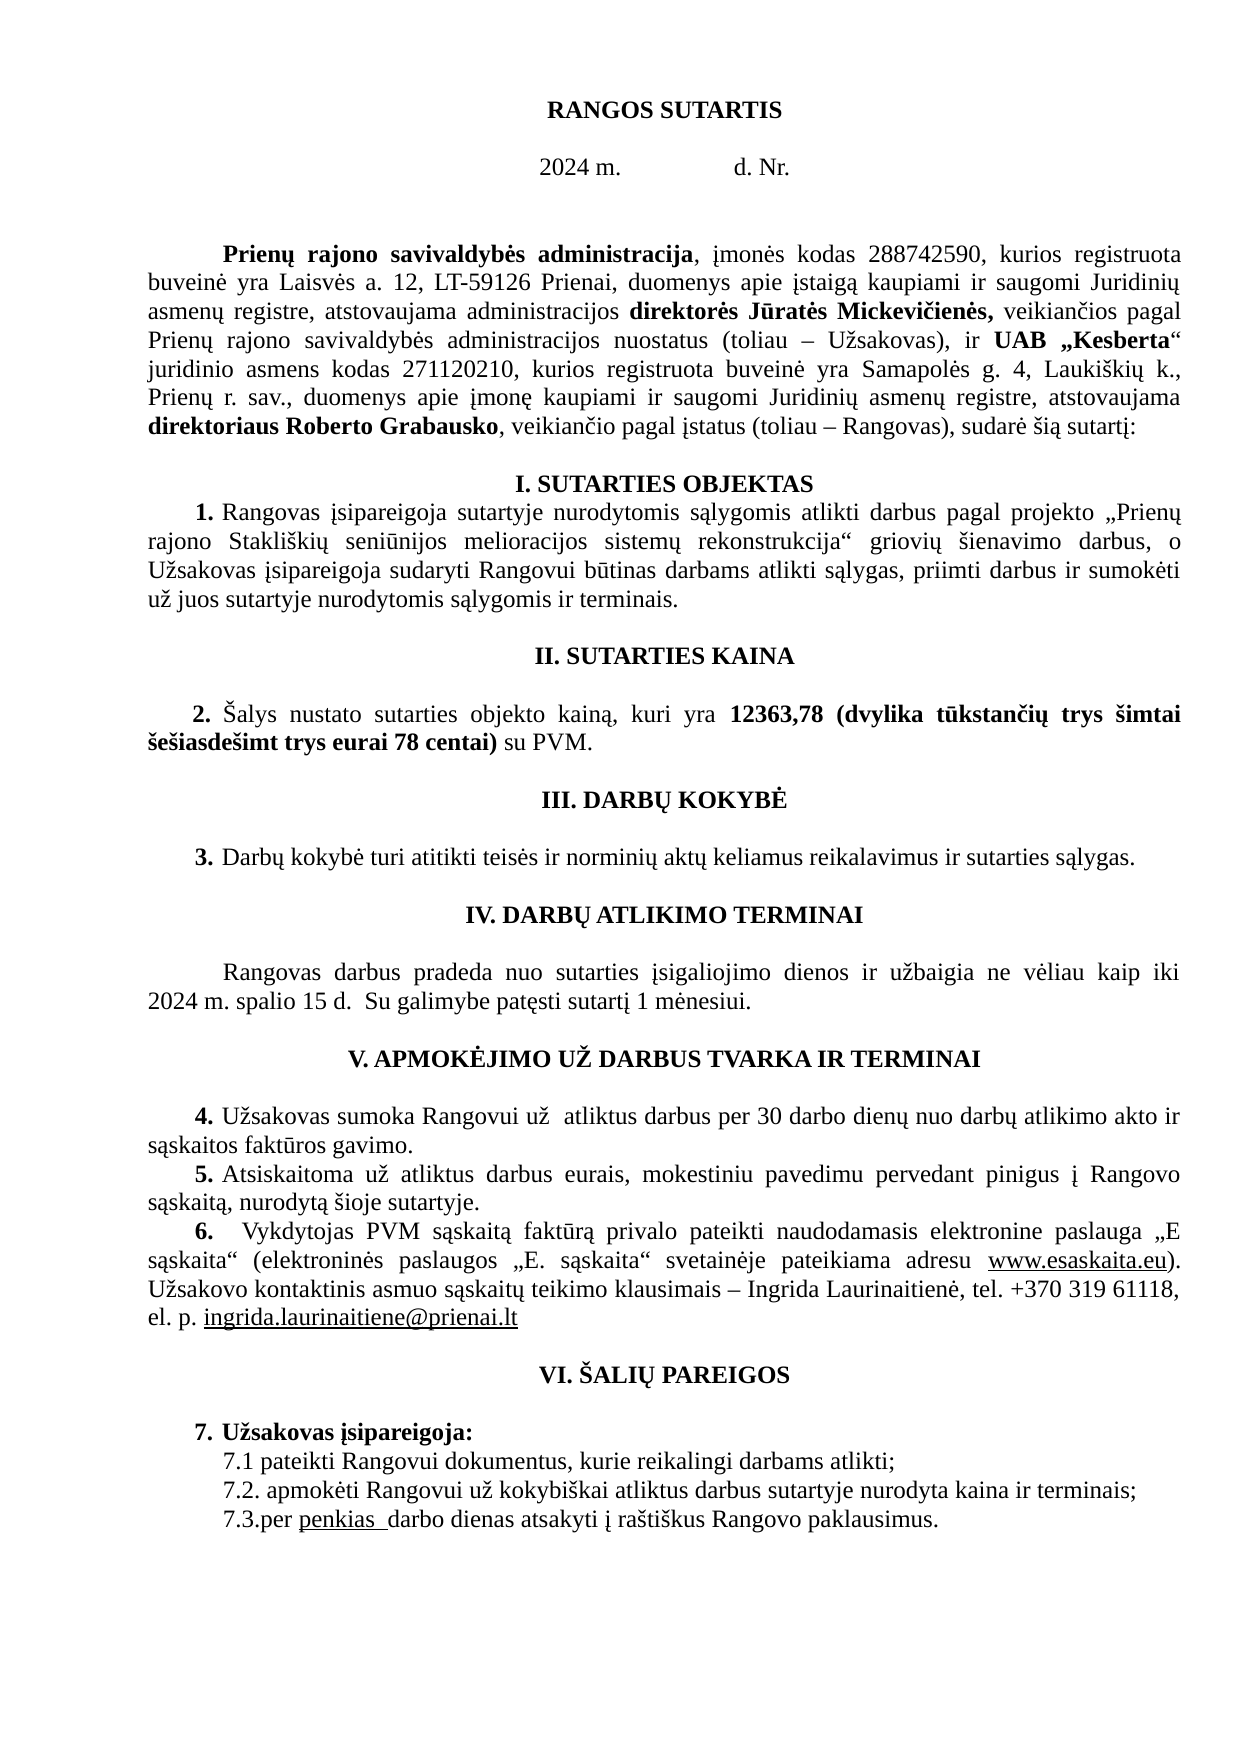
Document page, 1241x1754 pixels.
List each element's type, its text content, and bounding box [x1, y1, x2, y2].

text I. SUTARTIES OBJEKTAS [148, 469, 1181, 497]
subtitle III. DARBŲ KOKYBĖ [148, 785, 1181, 814]
list Darbų kokybė turi atitikti teisės ir norminių aktų keliamus reikalavimus ir sutarties sąlygas. [148, 842, 1181, 871]
text VI. ŠALIŲ PAREIGOS [148, 1360, 1181, 1389]
text Prienų rajono savivaldybės administracija, įmonės kodas 288742590, kurios registruota buveinė yra Laisvės a. 12, LT-59126 Prienai, duomenys apie įstaigą kaupiami ir saugomi Juridinių asmenų registre, atstovaujama administracijos direktorės Jūratės Mickevičienės, veikiančios pagal Prienų rajono savivaldybės administracijos nuostatus (toliau – Užsakovas), ir UAB „Kesberta“ juridinio asmens kodas 271120210, kurios registruota buveinė yra Samapolės g. 4, Laukiškių k., Prienų r. sav., duomenys apie įmonę kaupiami ir saugomi Juridinių asmenų registre, atstovaujama direktoriaus Roberto Grabausko, veikiančio pagal įstatus (toliau – Rangovas), sudarė šią sutartį: [148, 239, 1181, 440]
list Užsakovas įsipareigoja: [148, 1417, 1181, 1446]
list Vykdytojas PVM sąskaitą faktūrą privalo pateikti naudodamasis elektronine paslauga „E sąskaita“ (elektroninės paslaugos „E. sąskaita“ svetainėje pateikiama adresu www.esaskaita.eu). Užsakovo kontaktinis asmuo sąskaitų teikimo klausimais – Ingrida Laurinaitienė, tel. +370 319 61118, el. p. ingrida.laurinaitiene@prienai.lt [148, 1216, 1181, 1331]
subtitle IV. DARBŲ ATLIKIMO TERMINAI [148, 900, 1181, 929]
text V. APMOKĖJIMO UŽ DARBUS TVARKA IR TERMINAI [148, 1044, 1181, 1072]
text 2024 m. d. Nr. [148, 152, 1181, 181]
list Atsiskaitoma už atliktus darbus eurais, mokestiniu pavedimu pervedant pinigus į Rangovo sąskaitą, nurodytą šioje sutartyje. [148, 1159, 1181, 1216]
title RANGOS SUTARTIS [148, 95, 1181, 124]
list Rangovas įsipareigoja sutartyje nurodytomis sąlygomis atlikti darbus pagal projekto „Prienų rajono Stakliškių seniūnijos melioracijos sistemų rekonstrukcija“ griovių šienavimo darbus, o Užsakovas įsipareigoja sudaryti Rangovui būtinas darbams atlikti sąlygas, priimti darbus ir sumokėti už juos sutartyje nurodytomis sąlygomis ir terminais. [148, 497, 1181, 612]
text 7.2. apmokėti Rangovui už kokybiškai atliktus darbus sutartyje nurodyta kaina ir terminais; [148, 1475, 1181, 1504]
text 7.3.per penkias darbo dienas atsakyti į raštiškus Rangovo paklausimus. [148, 1504, 1181, 1532]
list Šalys nustato sutarties objekto kainą, kuri yra 12363,78 (dvylika tūkstančių trys šimtai šešiasdešimt trys eurai 78 centai) su PVM. [148, 699, 1181, 756]
text Rangovas darbus pradeda nuo sutarties įsigaliojimo dienos ir užbaigia ne vėliau kaip iki 2024 m. spalio 15 d. Su galimybe patęsti sutartį 1 mėnesiui. [148, 957, 1181, 1015]
list Užsakovas sumoka Rangovui už atliktus darbus per 30 darbo dienų nuo darbų atlikimo akto ir sąskaitos faktūros gavimo. [148, 1101, 1181, 1159]
subtitle II. SUTARTIES KAINA [148, 641, 1181, 670]
text 7.1 pateikti Rangovui dokumentus, kurie reikalingi darbams atlikti; [223, 1446, 1181, 1475]
